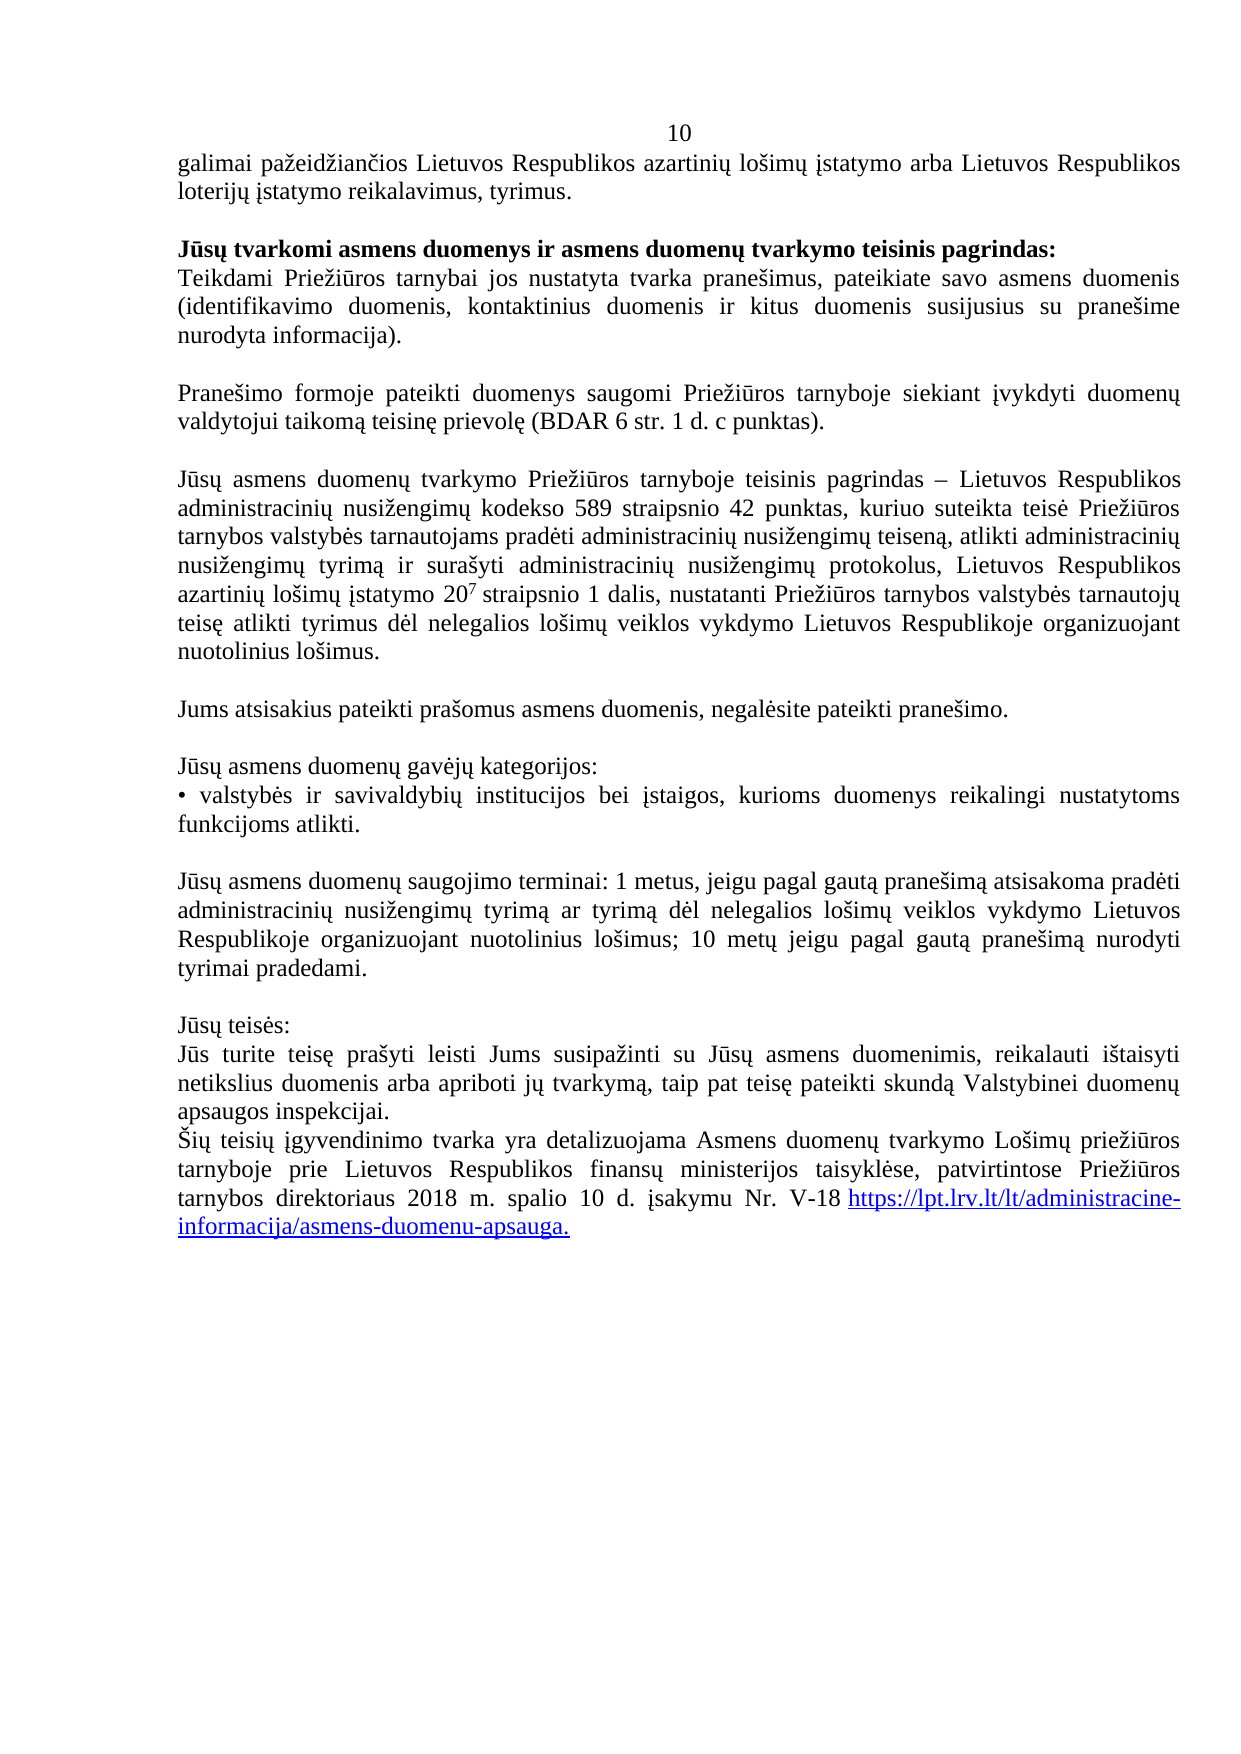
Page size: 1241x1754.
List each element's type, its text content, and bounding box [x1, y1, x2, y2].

text Jūsų teisės: [177, 1010, 1181, 1039]
text Jūsų asmens duomenų gavėjų kategorijos: [177, 751, 1181, 780]
text Jūsų asmens duomenų tvarkymo Priežiūros tarnyboje teisinis pagrindas – Lietuvos Respublikos administracinių nusižengimų kodekso 589 straipsnio 42 punktas, kuriuo suteikta teisė Priežiūros tarnybos valstybės tarnautojams pradėti administracinių nusižengimų teiseną, atlikti administracinių nusižengimų tyrimą ir surašyti administracinių nusižengimų protokolus, Lietuvos Respublikos azartinių lošimų įstatymo 207 straipsnio 1 dalis, nustatanti Priežiūros tarnybos valstybės tarnautojų teisę atlikti tyrimus dėl nelegalios lošimų veiklos vykdymo Lietuvos Respublikoje organizuojant nuotolinius lošimus. [177, 464, 1181, 665]
text Teikdami Priežiūros tarnybai jos nustatyta tvarka pranešimus, pateikiate savo asmens duomenis (identifikavimo duomenis, kontaktinius duomenis ir kitus duomenis susijusius su pranešime nurodyta informacija). [177, 263, 1181, 349]
text galimai pažeidžiančios Lietuvos Respublikos azartinių lošimų įstatymo arba Lietuvos Respublikos loterijų įstatymo reikalavimus, tyrimus. [177, 148, 1181, 205]
text Jūs turite teisę prašyti leisti Jums susipažinti su Jūsų asmens duomenimis, reikalauti ištaisyti netikslius duomenis arba apriboti jų tvarkymą, taip pat teisę pateikti skundą Valstybinei duomenų apsaugos inspekcijai. [177, 1039, 1181, 1125]
text Šių teisių įgyvendinimo tvarka yra detalizuojama Asmens duomenų tvarkymo Lošimų priežiūros tarnyboje prie Lietuvos Respublikos finansų ministerijos taisyklėse, patvirtintose Priežiūros tarnybos direktoriaus 2018 m. spalio 10 d. įsakymu Nr. V-18 https://lpt.lrv.lt/lt/administracine-informacija/asmens-duomenu-apsauga. [177, 1125, 1181, 1240]
text Jums atsisakius pateikti prašomus asmens duomenis, negalėsite pateikti pranešimo. [177, 694, 1181, 723]
text Jūsų asmens duomenų saugojimo terminai: 1 metus, jeigu pagal gautą pranešimą atsisakoma pradėti administracinių nusižengimų tyrimą ar tyrimą dėl nelegalios lošimų veiklos vykdymo Lietuvos Respublikoje organizuojant nuotolinius lošimus; 10 metų jeigu pagal gautą pranešimą nurodyti tyrimai pradedami. [177, 866, 1181, 981]
text Jūsų tvarkomi asmens duomenys ir asmens duomenų tvarkymo teisinis pagrindas: [177, 234, 1181, 263]
text Pranešimo formoje pateikti duomenys saugomi Priežiūros tarnyboje siekiant įvykdyti duomenų valdytojui taikomą teisinę prievolę (BDAR 6 str. 1 d. c punktas). [177, 378, 1181, 435]
text • valstybės ir savivaldybių institucijos bei įstaigos, kurioms duomenys reikalingi nustatytoms funkcijoms atlikti. [177, 780, 1181, 838]
